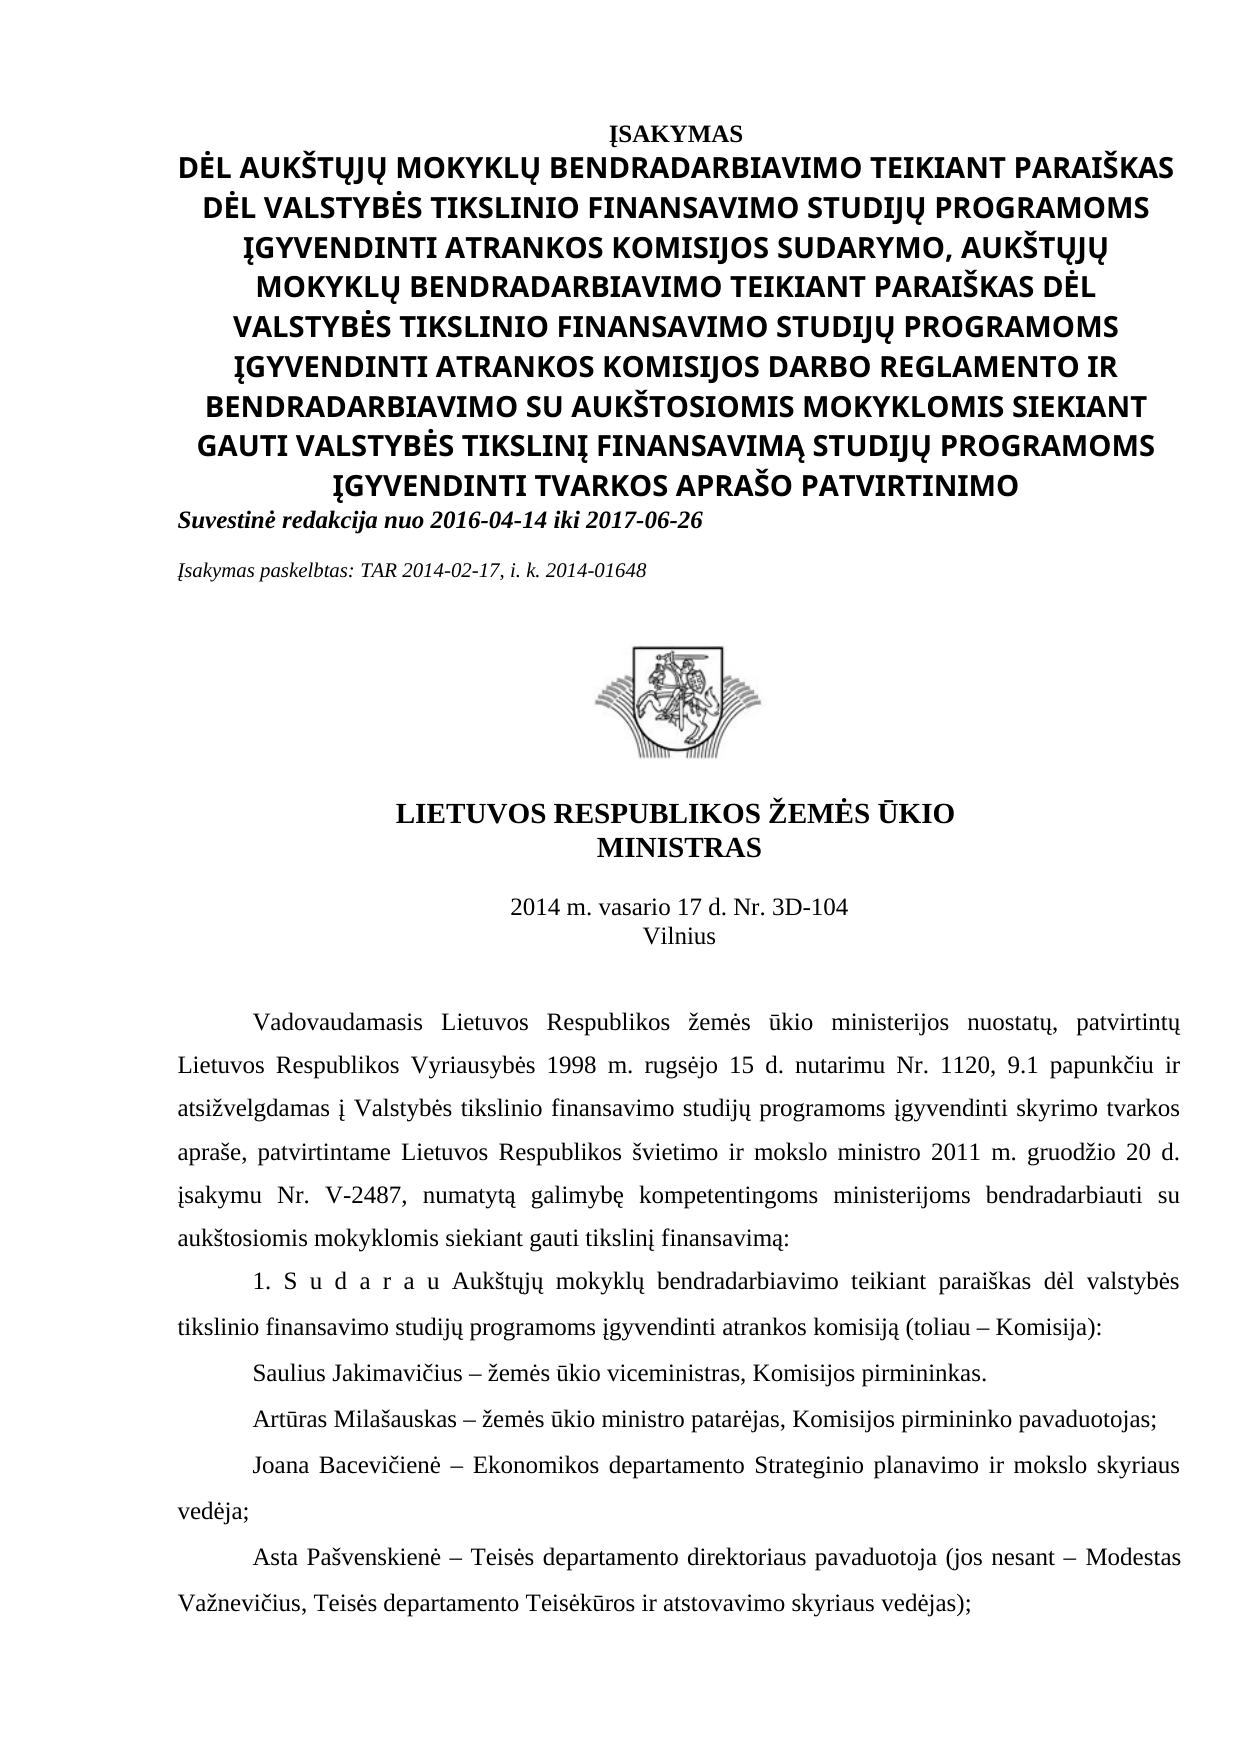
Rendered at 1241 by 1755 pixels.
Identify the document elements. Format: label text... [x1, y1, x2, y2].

text Joana Bacevičienė – Ekonomikos departamento Strateginio planavimo ir mokslo skyriaus vedėja; [177, 1450, 1181, 1524]
text Artūras Milašauskas – žemės ūkio ministro patarėjas, Komisijos pirmininko pavaduotojas; [177, 1404, 1181, 1433]
text Suvestinė redakcija nuo 2016-04-14 iki 2017-06-26 [177, 88, 1181, 534]
text Įsakymas paskelbtas: TAR 2014-02-17, i. k. 2014-01648 [177, 558, 1181, 582]
text MINISTRAS [177, 830, 1181, 863]
text Saulius Jakimavičius – žemės ūkio viceministras, Komisijos pirmininkas. [177, 1358, 1181, 1387]
text Vadovaudamasis Lietuvos Respublikos žemės ūkio ministerijos nuostatų, patvirtintų Lietuvos Respublikos Vyriausybės 1998 m. rugsėjo 15 d. nutarimu Nr. 1120, 9.1 papunkčiu ir atsižvelgdamas į Valstybės tikslinio finansavimo studijų programoms įgyvendinti skyrimo tvarkos apraše, patvirtintame Lietuvos Respublikos švietimo ir mokslo ministro 2011 m. gruodžio 20 d. įsakymu Nr. V-2487, numatytą galimybę kompetentingoms ministerijoms bendradarbiauti su aukštosiomis mokyklomis siekiant gauti tikslinį finansavimą: [177, 1007, 1181, 1252]
text ĮSAKYMAS [177, 119, 1174, 148]
text 1. S u d a r a u Aukštųjų mokyklų bendradarbiavimo teikiant paraiškas dėl valstybės tikslinio finansavimo studijų programoms įgyvendinti atrankos komisiją (toliau – Komisija): [177, 1266, 1181, 1341]
text Vilnius [177, 921, 1181, 950]
text 2014 m. vasario 17 d. Nr. 3D-104 [177, 892, 1181, 921]
text LIETUVOS RESPUBLIKOS ŽEMĖS ŪKIO [177, 796, 1181, 830]
text Asta Pašvenskienė – Teisės departamento direktoriaus pavaduotoja (jos nesant – Modestas Važnevičius, Teisės departamento Teisėkūros ir atstovavimo skyriaus vedėjas); [177, 1542, 1181, 1616]
text DĖL Aukštųjų mokyklų bendradarbiavimo teikiant paraiškas dėl valstybės tikslinio finansavimo studijų programoms įgyvendinti atrankos komisijos sudarymo, Aukštųjų mokyklų bendradarbiavimo teikiant paraiškas dėl valstybės tikslinio finansavimo studijų programoms įgyvendinti atrankos komisijos darbo reglamento ir bendradarbiavimo su aukštosiomis mokyklomis siekiant gauti valstybės tikslinį finansavimą studijų programoms įgyvendinti tvarkos aprašo patvirtinimo [177, 148, 1174, 505]
